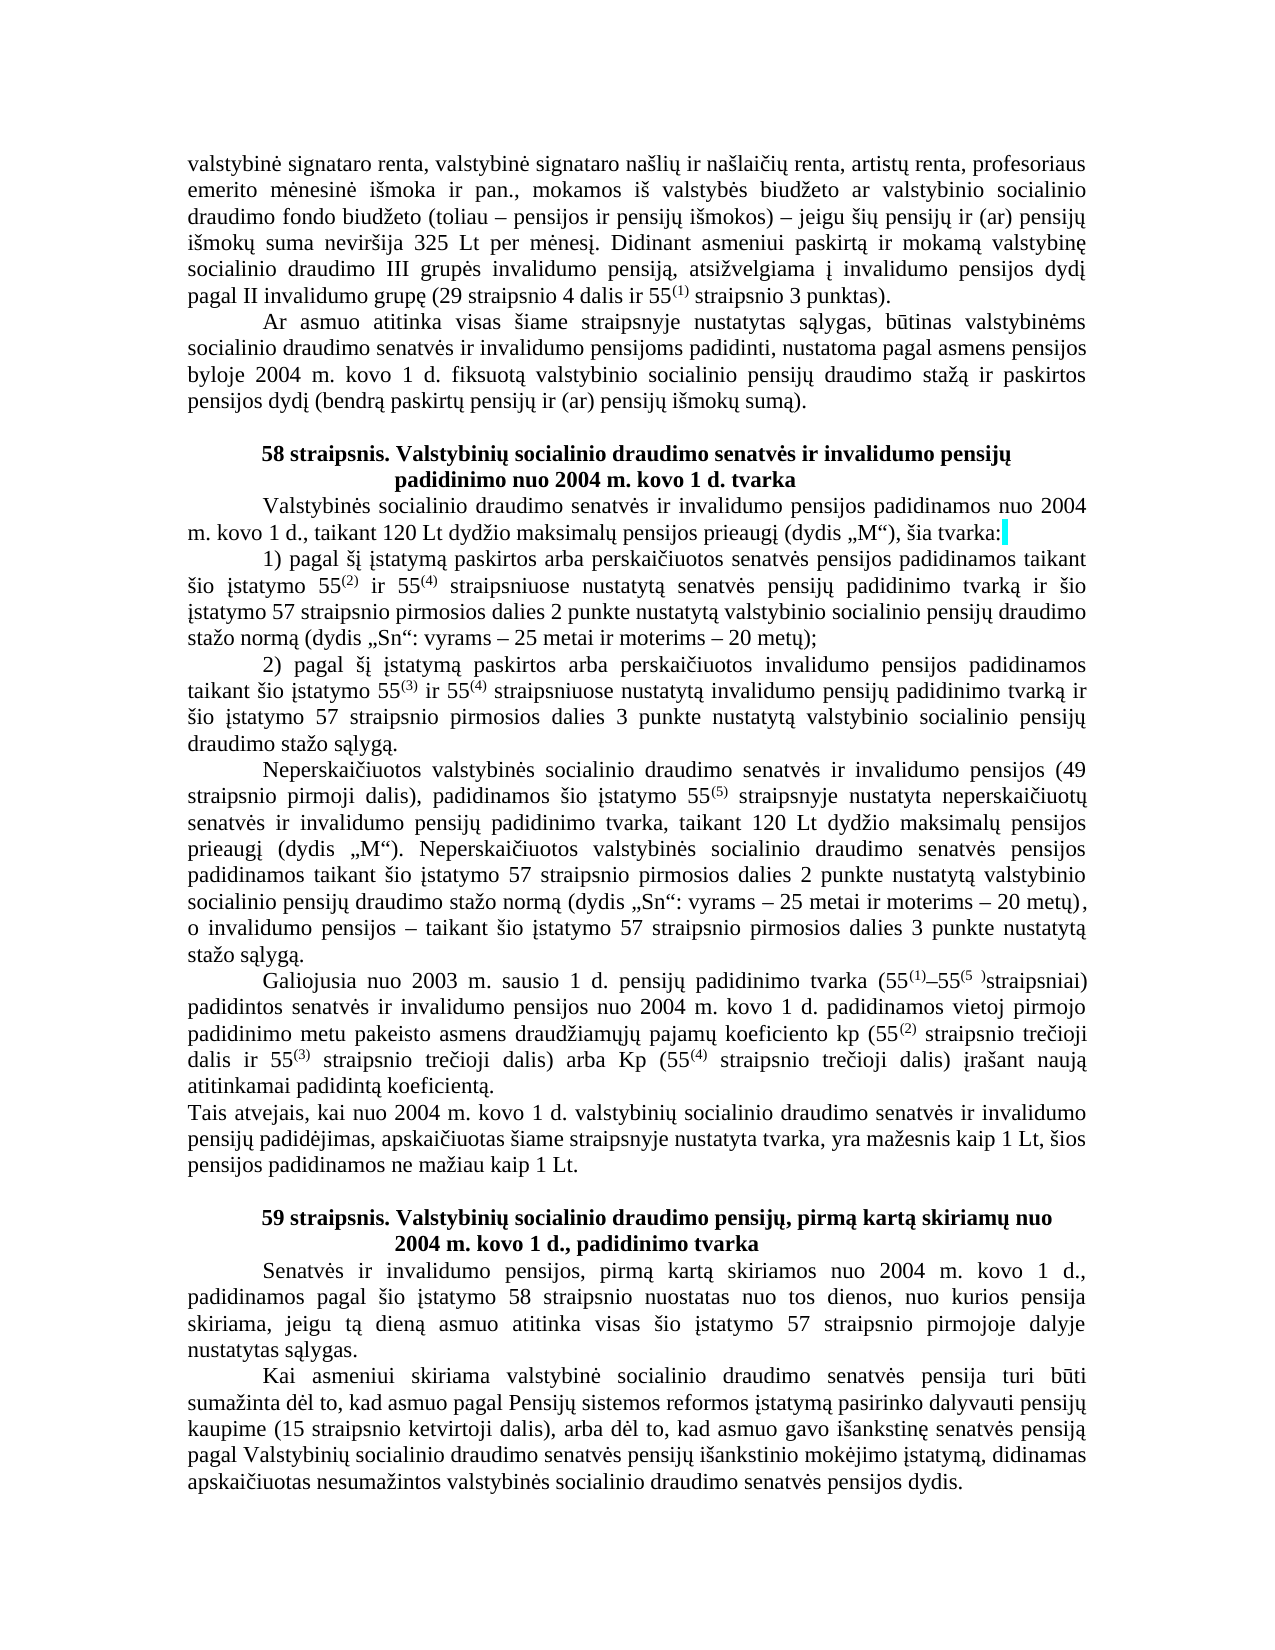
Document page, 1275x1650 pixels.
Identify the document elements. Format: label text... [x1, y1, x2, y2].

text 2) pagal šį įstatymą paskirtos arba perskaičiuotos invalidumo pensijos padidinamos taikant šio įstatymo 55(3) ir 55(4) straipsniuose nustatytą invalidumo pensijų padidinimo tvarką ir šio įstatymo 57 straipsnio pirmosios dalies 3 punkte nustatytą valstybinio socialinio pensijų draudimo stažo sąlygą. [187, 651, 1087, 756]
text 59 straipsnis. Valstybinių socialinio draudimo pensijų, pirmą kartą skiriamų nuo [187, 1204, 1087, 1231]
text Valstybinės socialinio draudimo senatvės ir invalidumo pensijos padidinamos nuo 2004 m. kovo 1 d., taikant 120 Lt dydžio maksimalų pensijos prieaugį (dydis „M“), šia tvarka: [187, 493, 1087, 545]
text Senatvės ir invalidumo pensijos, pirmą kartą skiriamos nuo 2004 m. kovo 1 d., padidinamos pagal šio įstatymo 58 straipsnio nuostatas nuo tos dienos, nuo kurios pensija skiriama, jeigu tą dieną asmuo atitinka visas šio įstatymo 57 straipsnio pirmojoje dalyje nustatytas sąlygas. [187, 1257, 1087, 1362]
text 58 straipsnis. Valstybinių socialinio draudimo senatvės ir invalidumo pensijų [187, 440, 1087, 466]
text 1) pagal šį įstatymą paskirtos arba perskaičiuotos senatvės pensijos padidinamos taikant šio įstatymo 55(2) ir 55(4) straipsniuose nustatytą senatvės pensijų padidinimo tvarką ir šio įstatymo 57 straipsnio pirmosios dalies 2 punkte nustatytą valstybinio socialinio pensijų draudimo stažo normą (dydis „Sn“: vyrams – 25 metai ir moterims – 20 metų); [187, 545, 1087, 651]
text Tais atvejais, kai nuo 2004 m. kovo 1 d. valstybinių socialinio draudimo senatvės ir invalidumo pensijų padidėjimas, apskaičiuotas šiame straipsnyje nustatyta tvarka, yra mažesnis kaip 1 Lt, šios pensijos padidinamos ne mažiau kaip 1 Lt. [187, 1099, 1087, 1178]
text padidinimo nuo 2004 m. kovo 1 d. tvarka [187, 466, 1087, 493]
text Galiojusia nuo 2003 m. sausio 1 d. pensijų padidinimo tvarka (55(1)–55(5 )straipsniai) padidintos senatvės ir invalidumo pensijos nuo 2004 m. kovo 1 d. padidinamos vietoj pirmojo padidinimo metu pakeisto asmens draudžiamųjų pajamų koeficiento kp (55(2) straipsnio trečioji dalis ir 55(3) straipsnio trečioji dalis) arba Kp (55(4) straipsnio trečioji dalis) įrašant naują atitinkamai padidintą koeficientą. [187, 967, 1087, 1099]
text Neperskaičiuotos valstybinės socialinio draudimo senatvės ir invalidumo pensijos (49 straipsnio pirmoji dalis), padidinamos šio įstatymo 55(5) straipsnyje nustatyta neperskaičiuotų senatvės ir invalidumo pensijų padidinimo tvarka, taikant 120 Lt dydžio maksimalų pensijos prieaugį (dydis „M“). Neperskaičiuotos valstybinės socialinio draudimo senatvės pensijos padidinamos taikant šio įstatymo 57 straipsnio pirmosios dalies 2 punkte nustatytą valstybinio socialinio pensijų draudimo stažo normą (dydis „Sn“: vyrams – 25 metai ir moterims – 20 metų), o invalidumo pensijos – taikant šio įstatymo 57 straipsnio pirmosios dalies 3 punkte nustatytą stažo sąlygą. [187, 756, 1087, 967]
text Ar asmuo atitinka visas šiame straipsnyje nustatytas sąlygas, būtinas valstybinėms socialinio draudimo senatvės ir invalidumo pensijoms padidinti, nustatoma pagal asmens pensijos byloje 2004 m. kovo 1 d. fiksuotą valstybinio socialinio pensijų draudimo stažą ir paskirtos pensijos dydį (bendrą paskirtų pensijų ir (ar) pensijų išmokų sumą). [187, 308, 1087, 413]
text 2004 m. kovo 1 d., padidinimo tvarka [187, 1231, 1087, 1257]
text valstybinė signataro renta, valstybinė signataro našlių ir našlaičių renta, artistų renta, profesoriaus emerito mėnesinė išmoka ir pan., mokamos iš valstybės biudžeto ar valstybinio socialinio draudimo fondo biudžeto (toliau – pensijos ir pensijų išmokos) – jeigu šių pensijų ir (ar) pensijų išmokų suma neviršija 325 Lt per mėnesį. Didinant asmeniui paskirtą ir mokamą valstybinę socialinio draudimo III grupės invalidumo pensiją, atsižvelgiama į invalidumo pensijos dydį pagal II invalidumo grupę (29 straipsnio 4 dalis ir 55(1) straipsnio 3 punktas). [187, 150, 1087, 308]
text Kai asmeniui skiriama valstybinė socialinio draudimo senatvės pensija turi būti sumažinta dėl to, kad asmuo pagal Pensijų sistemos reformos įstatymą pasirinko dalyvauti pensijų kaupime (15 straipsnio ketvirtoji dalis), arba dėl to, kad asmuo gavo išankstinę senatvės pensiją pagal Valstybinių socialinio draudimo senatvės pensijų išankstinio mokėjimo įstatymą, didinamas apskaičiuotas nesumažintos valstybinės socialinio draudimo senatvės pensijos dydis. [187, 1362, 1087, 1494]
